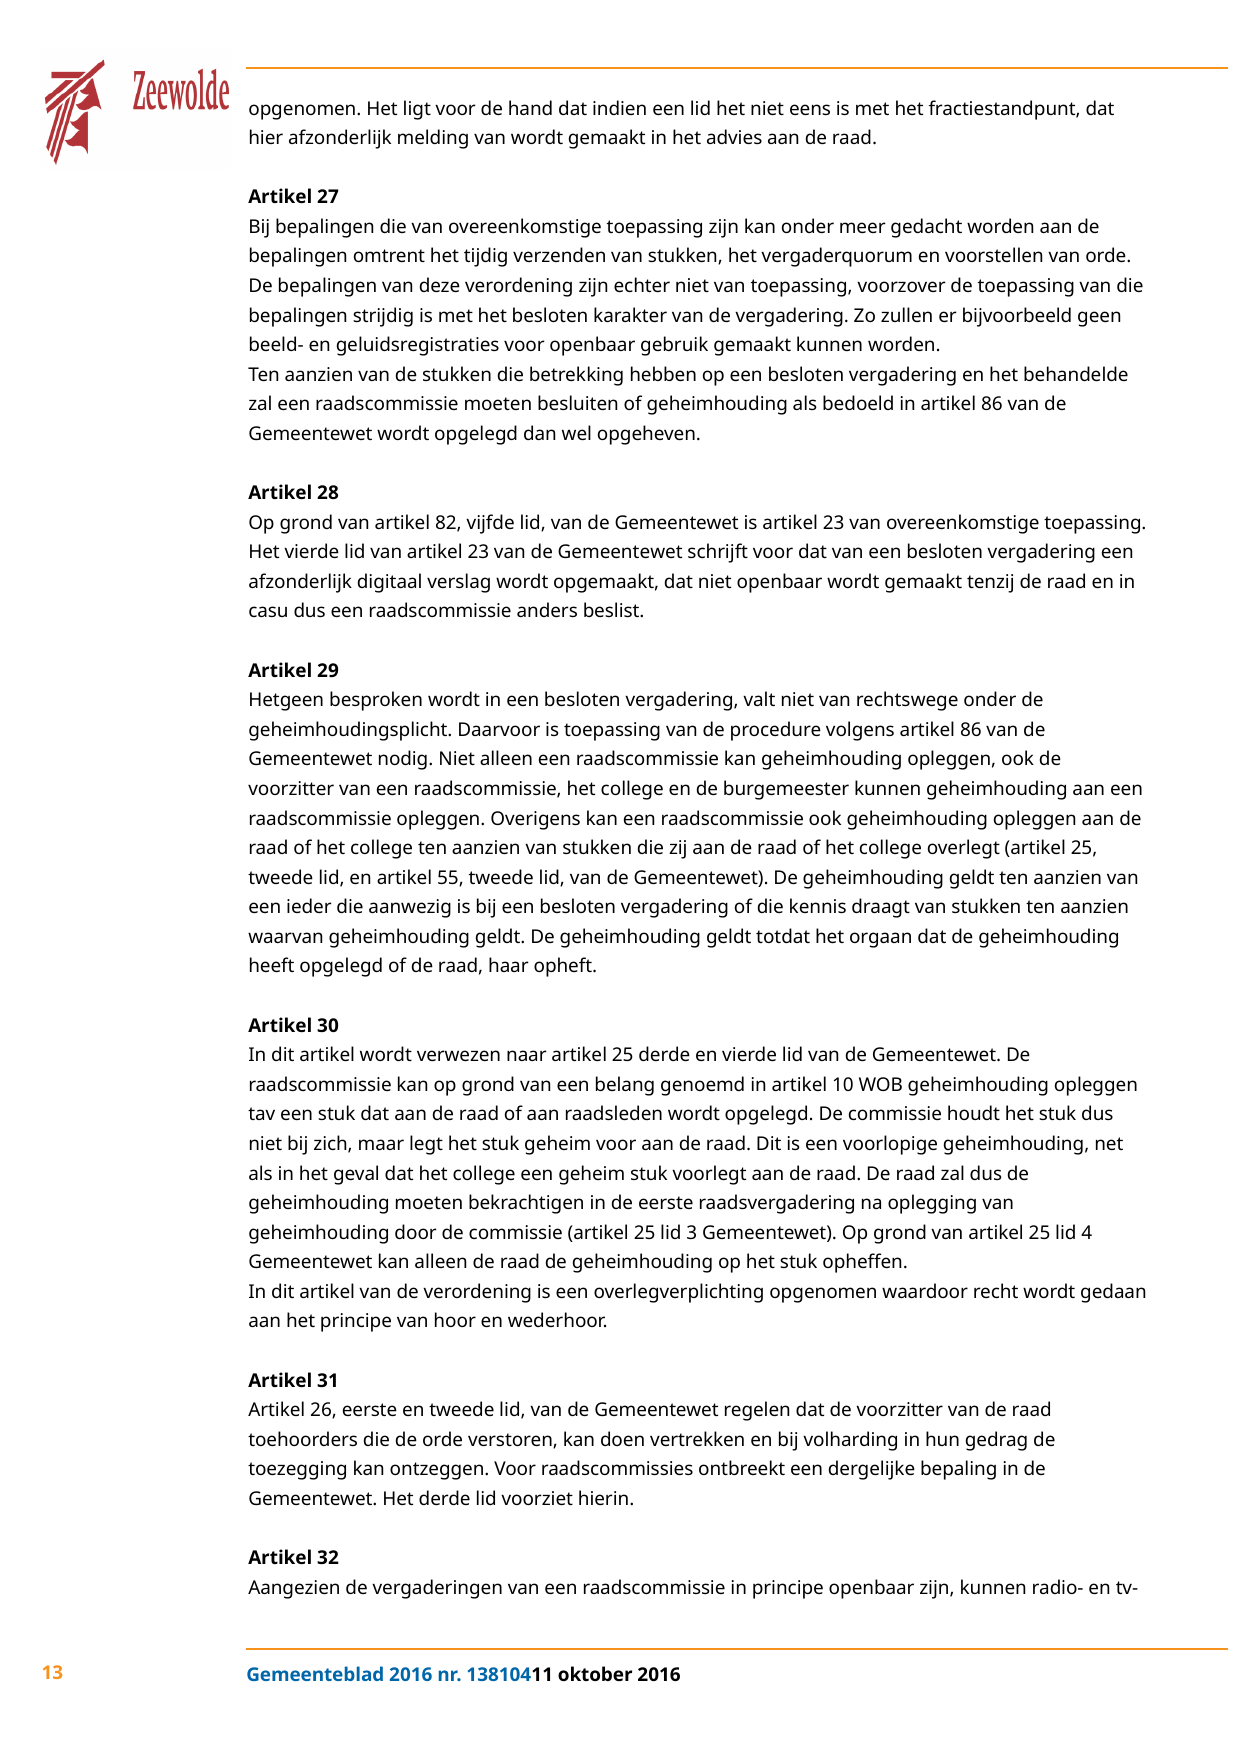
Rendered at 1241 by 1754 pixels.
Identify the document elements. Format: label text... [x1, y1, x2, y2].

text Artikel 27 [248, 183, 1152, 209]
text Aangezien de vergaderingen van een raadscommissie in principe openbaar zijn, kunnen radio- en tv- [248, 1574, 1152, 1600]
text Artikel 30 [248, 1012, 1152, 1038]
text Ten aanzien van de stukken die betrek­king hebben op een besloten vergadering en het behandelde zal een raads­commissie moeten besluiten of geheimhouding als bedoeld in artikel 86 van de Gemeentewet wordt opgelegd dan wel opgeheven. [248, 361, 1152, 446]
text Artikel 32 [248, 1544, 1152, 1570]
text Artikel 29 [248, 657, 1152, 683]
text Artikel 31 [248, 1367, 1152, 1393]
text Op grond van artikel 82, vijfde lid, van de Gemeentewet is artikel 23 van overeenkomstige toepassing. Het vierde lid van artikel 23 van de Gemeente­wet schrijft voor dat van een besloten vergadering een afzonderlijk digitaal verslag wordt opgemaakt, dat niet openbaar wordt gemaakt tenzij de raad en in casu dus een raadscommissie anders beslist. [248, 509, 1152, 623]
text Artikel 28 [248, 479, 1152, 505]
text Artikel 26, eerste en tweede lid, van de Gemeentewet regelen dat de voor­zitter van de raad toehoorders die de orde verstoren, kan doen vertrekken en bij volharding in hun gedrag de toezegging kan ontzeggen. Voor raads­commissies ontbreekt een dergelijke bepaling in de Gemeentewet. Het derde lid voorziet hierin. [248, 1396, 1152, 1511]
picture [41, 47, 231, 172]
text In dit artikel van de verordening is een overlegverplichting opgenomen waardoor recht wordt gedaan aan het principe van hoor en wederhoor. [248, 1278, 1152, 1333]
text In dit artikel wordt verwezen naar artikel 25 derde en vierde lid van de Gemeentewet. De raadscommissie kan op grond van een belang genoemd in artikel 10 WOB geheimhouding opleggen tav een stuk dat aan de raad of aan raadsleden wordt opgelegd. De commissie houdt het stuk dus niet bij zich, maar legt het stuk geheim voor aan de raad. Dit is een voorlopige geheimhouding, net als in het geval dat het college een geheim stuk voorlegt aan de raad. De raad zal dus de geheimhouding moeten bekrachtigen in de eerste raadsvergadering na oplegging van geheimhouding door de commissie (artikel 25 lid 3 Gemeentewet). Op grond van artikel 25 lid 4 Gemeentewet kan alleen de raad de geheimhouding op het stuk opheffen. [248, 1041, 1152, 1274]
text opgenomen. Het ligt voor de hand dat indien een lid het niet eens is met het fractiestandpunt, dat hier afzonderlijk melding van wordt gemaakt in het advies aan de raad. [248, 95, 1152, 150]
text Bij bepalingen die van overeenkomstige toepassing zijn kan onder meer gedacht worden aan de bepalingen omtrent het tijdig verzenden van stukken, het vergaderquorum en voorstellen van orde. De bepalingen van deze verordening zijn echter niet van toepassing, voorzover de toepassing van die bepalingen strijdig is met het besloten karakter van de vergadering. Zo zullen er bijvoorbeeld geen beeld- en geluidsregistraties voor openbaar gebruik gemaakt kunnen worden. [248, 213, 1152, 357]
text Hetgeen besproken wordt in een besloten vergadering, valt niet van rechts­wege onder de geheimhoudingsplicht. Daarvoor is toepassing van de procedure volgens artikel 86 van de Gemeentewet nodig. Niet alleen een raadscommissie kan geheimhouding opleggen, ook de voorzitter van een raadscommissie, het college en de burgemeester kunnen geheimhouding aan een raadscommissie opleggen. Overigens kan een raadscommissie ook geheimhouding opleggen aan de raad of het college ten aanzien van stukken die zij aan de raad of het college overlegt (artikel 25, tweede lid, en artikel 55, tweede lid, van de Gemeentewet). De geheimhouding geldt ten aanzien van een ieder die aanwezig is bij een besloten vergadering of die kennis draagt van stukken ten aanzien waarvan geheimhouding geldt. De geheimhouding geldt totdat het orgaan dat de geheimhouding heeft opgelegd of de raad, haar opheft. [248, 686, 1152, 978]
